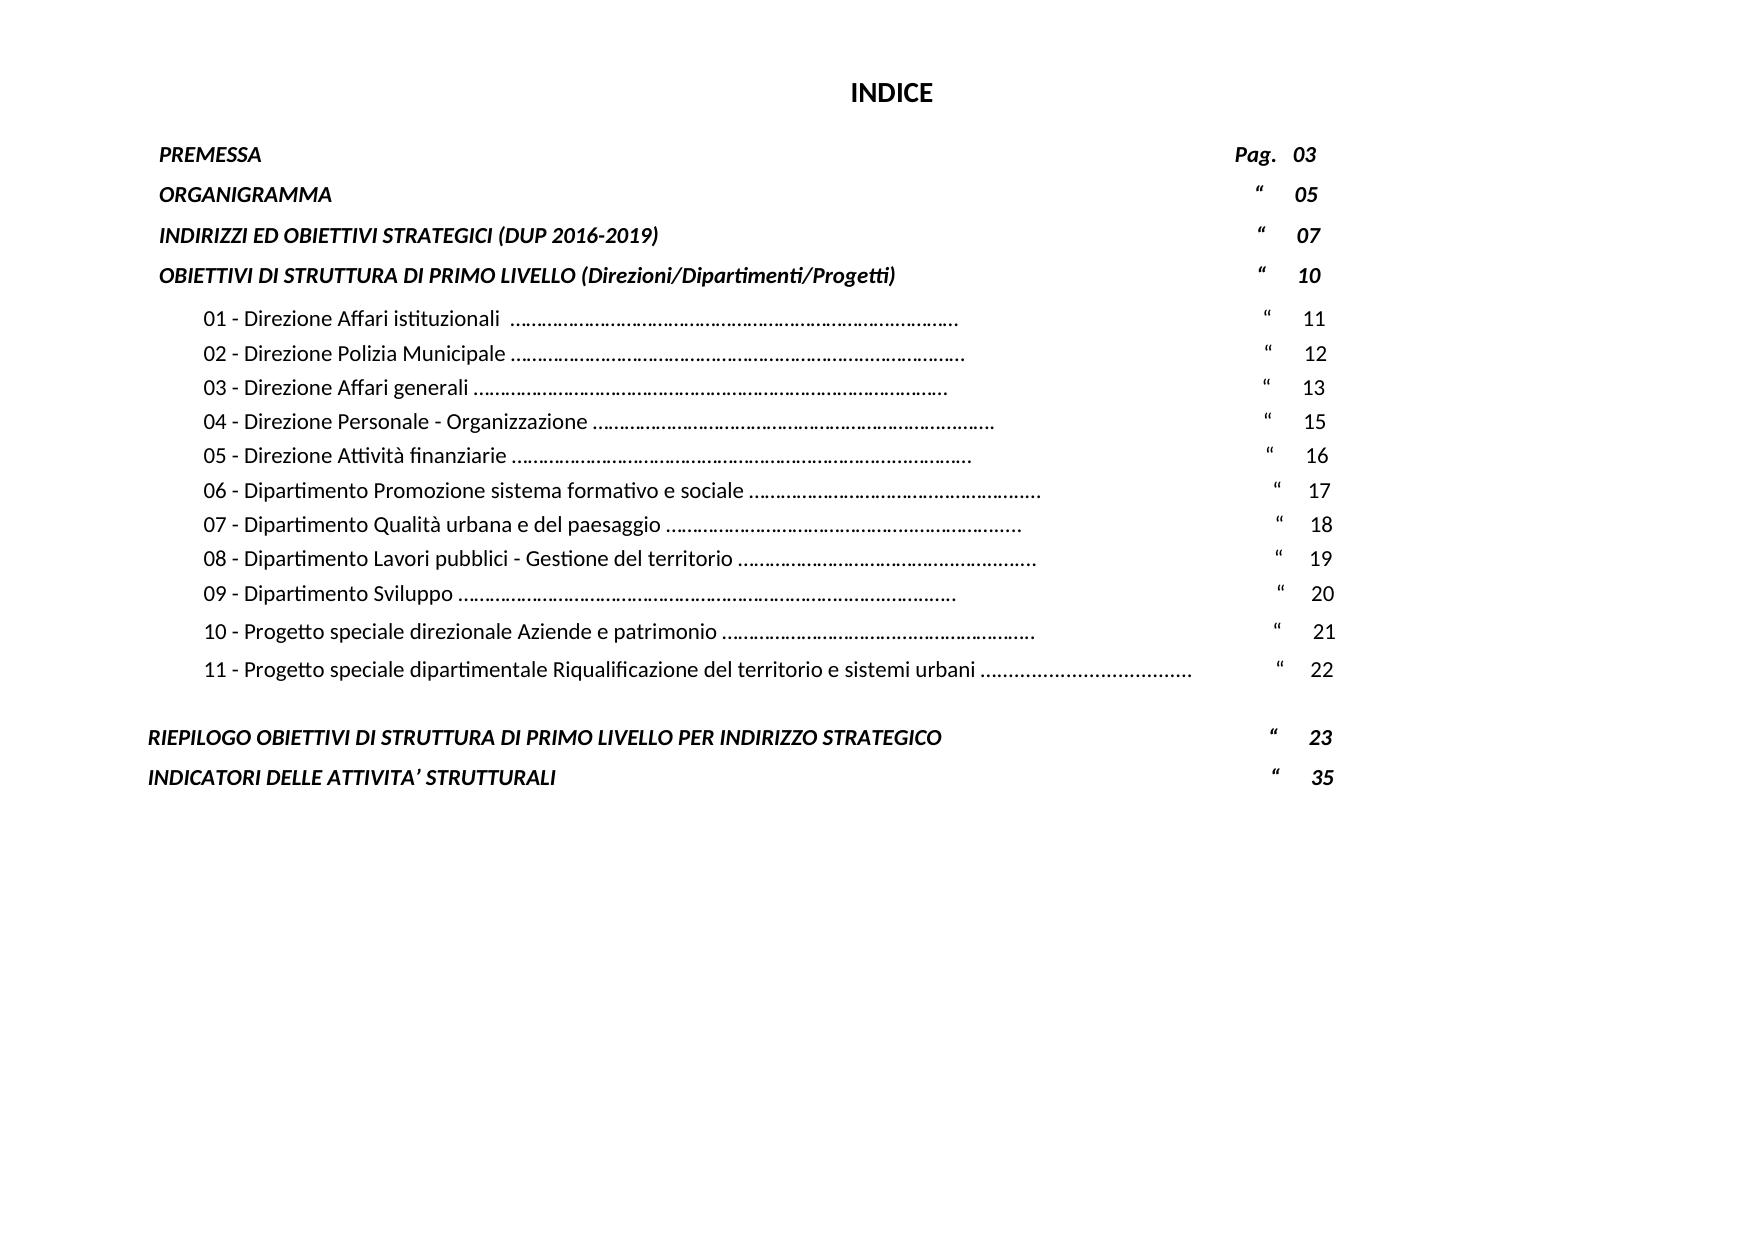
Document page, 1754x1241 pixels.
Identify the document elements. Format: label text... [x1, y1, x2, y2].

text INDICATORI DELLE ATTIVITA’ STRUTTURALI “ 35 [148, 763, 1636, 791]
table_header PREMESSA Pag. 03 ORGANIGRAMMA “ 05 INDIRIZZI ED OBIETTIVI STRATEGICI (DUP 2016-2019) “ 07 OBIETTIVI DI STRUTTURA DI PRIMO LIVELLO (Direzioni/Dipartimenti/Progetti) “ 10 [148, 138, 1488, 304]
text INDICE [148, 74, 1636, 109]
table_cell 01 - Direzione Affari istituzionali ……………………………………………………………….………… “ 11 02 - Direzione Polizia Municipale …………………………………………………………..……………… “ 12 03 - Direzione Affari generali ……………………………………………………………………………… “ 13 04 - Direzione Personale - Organizzazione …………………………………………………………...……. “ 15 05 - Direzione Attività finanziarie ………………………………………………………………...………… “ 16 06 - Dipartimento Promozione sistema formativo e sociale ………………………………..…………..… “ 17 07 - Dipartimento Qualità urbana e del paesaggio ………………………………………..……………..... “ 18 08 - Dipartimento Lavori pubblici - Gestione del territorio …………………………………..……..….... “ 19 09 - Dipartimento Sviluppo ………………………………………………………………..…….……..….. “ 20 10 - Progetto speciale direzionale Aziende e patrimonio ……………………………...………………….. “ 21 11 - Progetto speciale dipartimentale Riqualificazione del territorio e sistemi urbani ….................................. “ 22 [148, 305, 1488, 710]
text RIEPILOGO OBIETTIVI DI STRUTTURA DI PRIMO LIVELLO PER INDIRIZZO STRATEGICO “ 23 [148, 723, 1636, 751]
